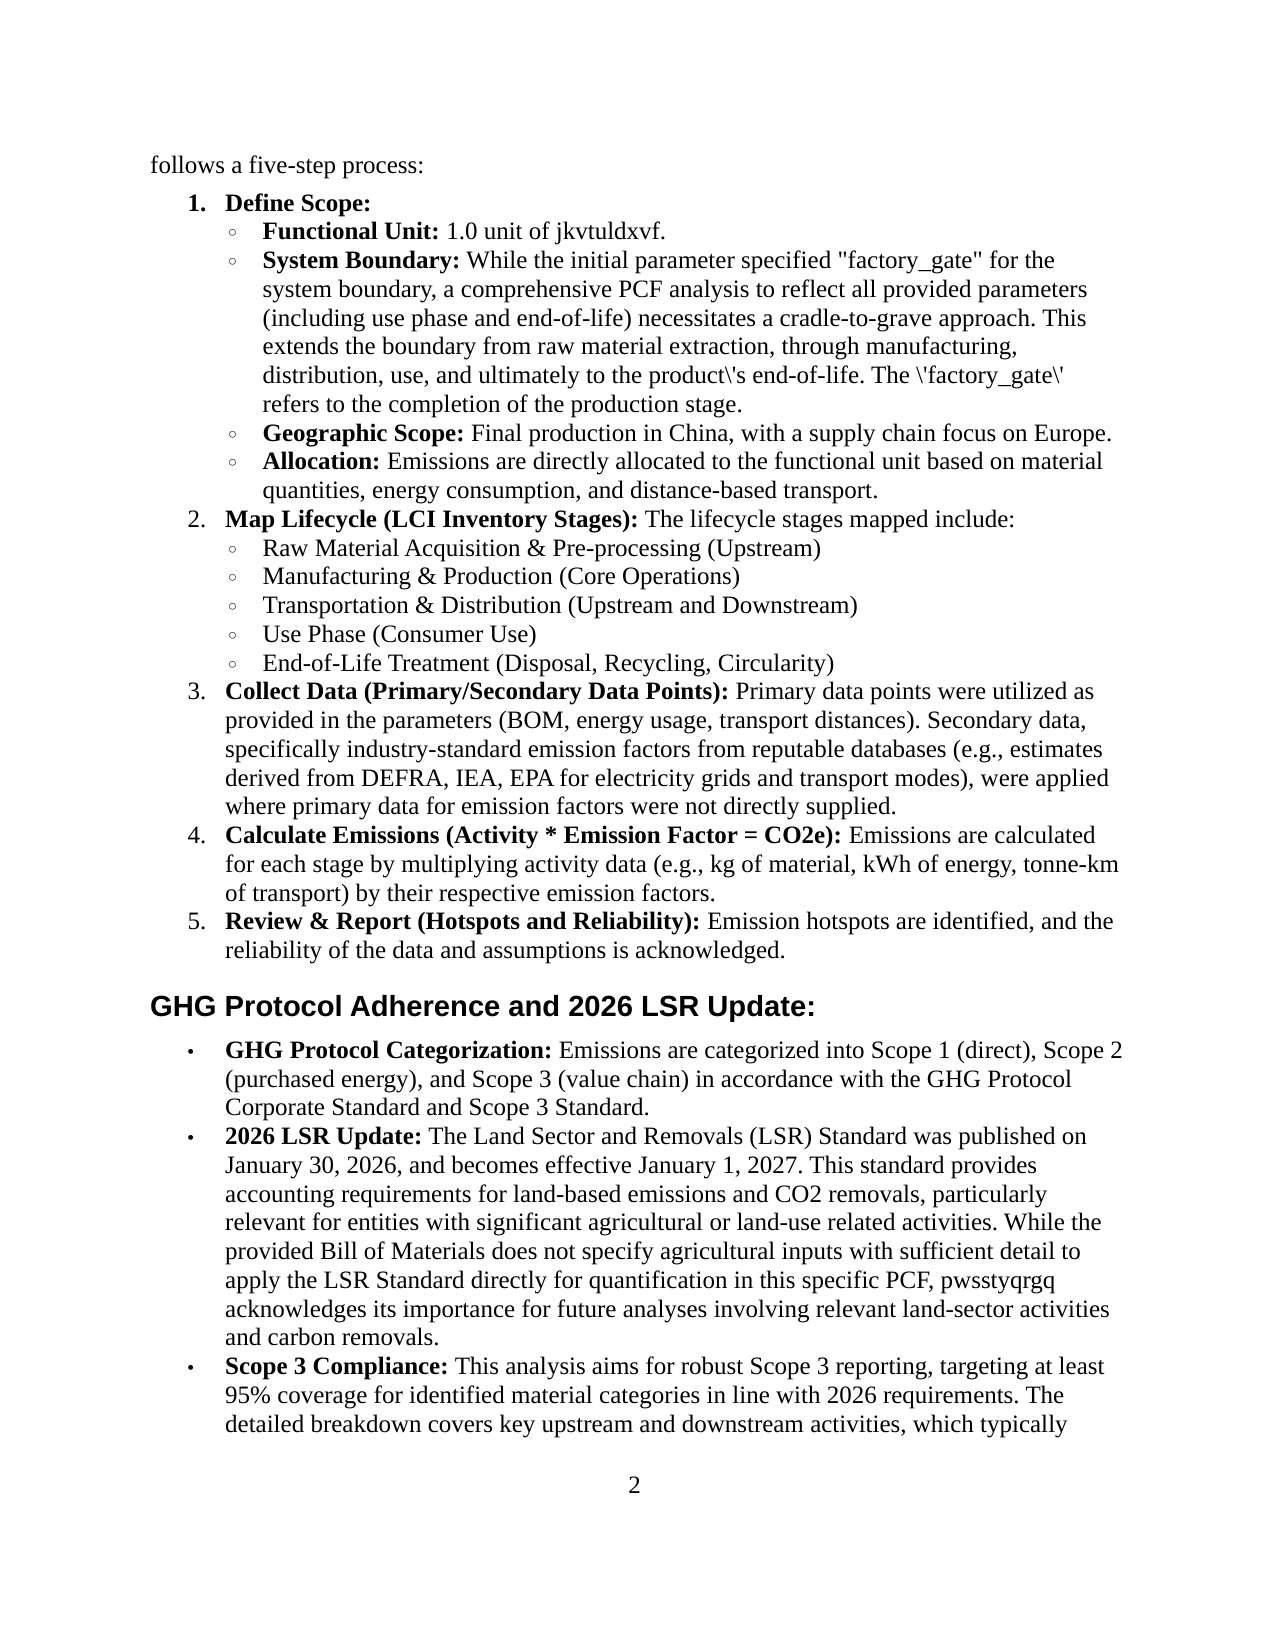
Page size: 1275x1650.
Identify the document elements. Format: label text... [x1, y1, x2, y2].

list Manufacturing & Production (Core Operations) [225, 561, 1125, 590]
list Review & Report (Hotspots and Reliability): Emission hotspots are identified, and the reliability of the data and assumptions is acknowledged. [187, 906, 1125, 964]
list Define Scope: [187, 188, 1125, 216]
subtitle GHG Protocol Adherence and 2026 LSR Update: [150, 989, 1125, 1022]
list Map Lifecycle (LCI Inventory Stages): The lifecycle stages mapped include: [187, 504, 1125, 533]
list Raw Material Acquisition & Pre-processing (Upstream) [225, 533, 1125, 561]
list End-of-Life Treatment (Disposal, Recycling, Circularity) [225, 648, 1125, 676]
list Allocation: Emissions are directly allocated to the functional unit based on material quantities, energy consumption, and distance-based transport. [225, 446, 1125, 504]
list 2026 LSR Update: The Land Sector and Removals (LSR) Standard was published on January 30, 2026, and becomes effective January 1, 2027. This standard provides accounting requirements for land-based emissions and CO2 removals, particularly relevant for entities with significant agricultural or land-use related activities. While the provided Bill of Materials does not specify agricultural inputs with sufficient detail to apply the LSR Standard directly for quantification in this specific PCF, pwsstyqrgq acknowledges its importance for future analyses involving relevant land-sector activities and carbon removals. [187, 1121, 1125, 1351]
list Scope 3 Compliance: This analysis aims for robust Scope 3 reporting, targeting at least 95% coverage for identified material categories in line with 2026 requirements. The detailed breakdown covers key upstream and downstream activities, which typically [187, 1351, 1125, 1437]
list Geographic Scope: Final production in China, with a supply chain focus on Europe. [225, 418, 1125, 446]
list Transportation & Distribution (Upstream and Downstream) [225, 590, 1125, 619]
list Use Phase (Consumer Use) [225, 619, 1125, 648]
list System Boundary: While the initial parameter specified "factory_gate" for the system boundary, a comprehensive PCF analysis to reflect all provided parameters (including use phase and end-of-life) necessitates a cradle-to-grave approach. This extends the boundary from raw material extraction, through manufacturing, distribution, use, and ultimately to the product\'s end-of-life. The \'factory_gate\' refers to the completion of the production stage. [225, 245, 1125, 418]
text follows a five-step process: [150, 150, 1125, 179]
list Calculate Emissions (Activity * Emission Factor = CO2e): Emissions are calculated for each stage by multiplying activity data (e.g., kg of material, kWh of energy, tonne-km of transport) by their respective emission factors. [187, 820, 1125, 906]
list Functional Unit: 1.0 unit of jkvtuldxvf. [225, 216, 1125, 245]
list Collect Data (Primary/Secondary Data Points): Primary data points were utilized as provided in the parameters (BOM, energy usage, transport distances). Secondary data, specifically industry-standard emission factors from reputable databases (e.g., estimates derived from DEFRA, IEA, EPA for electricity grids and transport modes), were applied where primary data for emission factors were not directly supplied. [187, 676, 1125, 820]
list GHG Protocol Categorization: Emissions are categorized into Scope 1 (direct), Scope 2 (purchased energy), and Scope 3 (value chain) in accordance with the GHG Protocol Corporate Standard and Scope 3 Standard. [187, 1035, 1125, 1121]
